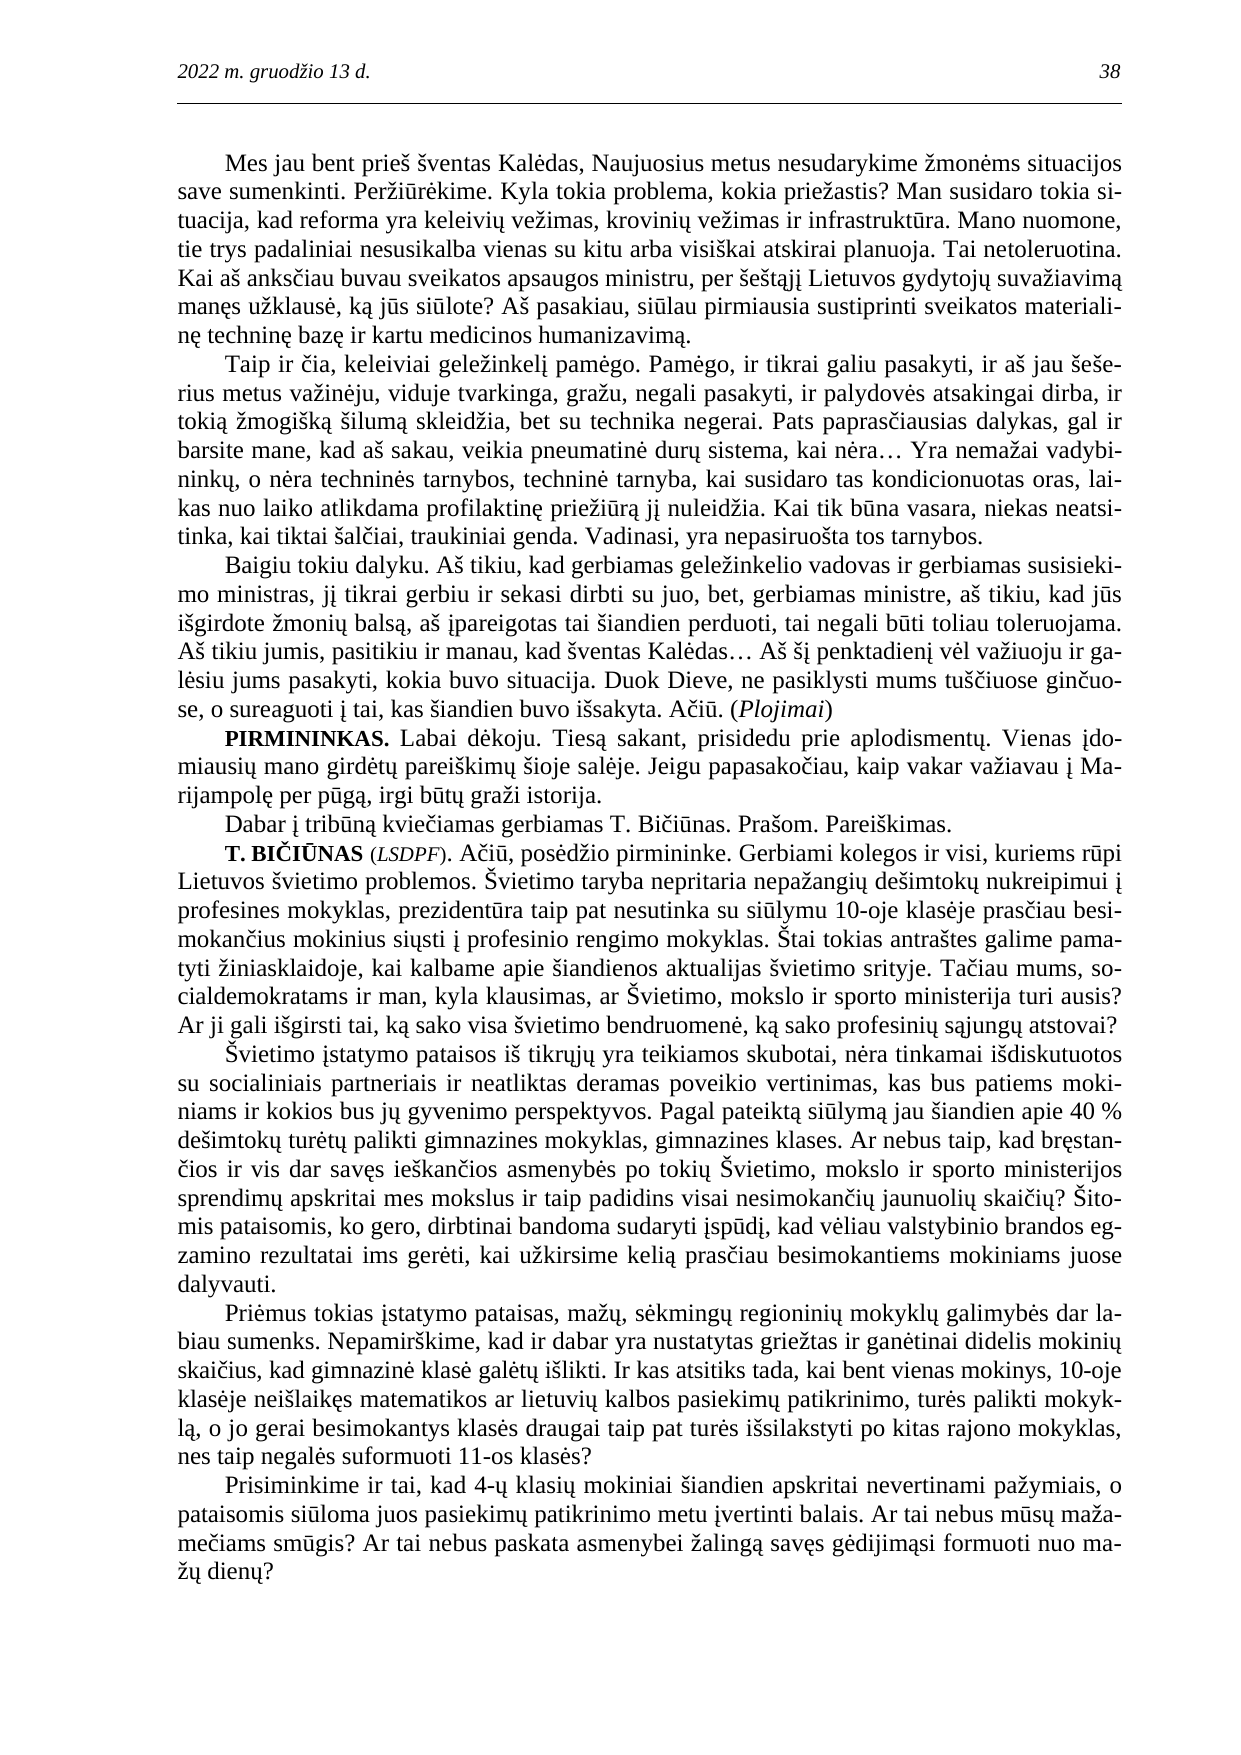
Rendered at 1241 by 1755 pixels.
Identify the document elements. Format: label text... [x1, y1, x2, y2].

text Da­bar į tri­bū­ną kvie­čia­mas ger­bia­mas T. Bi­čiū­nas. Pra­šom. Pa­reiš­ki­mas. [177, 809, 1122, 838]
text T. BIČIŪNAS (LSDPF). Ačiū, po­sė­džio pir­mi­nin­ke. Ger­bia­mi ko­le­gos ir vi­si, ku­riems rū­pi Lie­tu­vos švie­ti­mo pro­ble­mos. Švie­ti­mo ta­ry­ba ne­pri­ta­ria ne­pa­žan­gių de­šim­to­kų nu­krei­pi­mui į pro­fe­si­nes mo­kyk­las, pre­zi­den­tū­ra taip pat ne­su­tin­ka su siū­ly­mu 10-oje kla­sė­je pras­čiau be­si­mo­kan­čius mo­ki­nius siųs­ti į pro­fe­si­nio ren­gi­mo mo­kyk­las. Štai to­kias ant­raš­tes ga­li­me pa­ma­ty­ti ži­niask­lai­do­je, kai kal­ba­me apie šian­die­nos ak­tu­a­li­jas švie­ti­mo sri­ty­je. Ta­čiau mums, so­cial­de­mok­ra­tams ir man, ky­la klau­si­mas, ar Švie­ti­mo, moks­lo ir spor­to mi­nis­te­ri­ja tu­ri au­sis? Ar ji ga­li iš­girs­ti tai, ką sa­ko vi­sa švie­ti­mo ben­druo­me­nė, ką sa­ko pro­fe­si­nių są­jun­gų at­sto­vai? [177, 838, 1122, 1039]
text Mes jau bent prieš šven­tas Ka­lė­das, Nau­juo­sius me­tus ne­su­da­ry­ki­me žmo­nėms si­tu­a­ci­jos sa­ve su­men­kin­ti. Per­žiū­rė­ki­me. Ky­la to­kia pro­ble­ma, ko­kia prie­žas­tis? Man su­si­da­ro to­kia si­tu­a­ci­ja, kad re­for­ma yra ke­lei­vių ve­ži­mas, kro­vi­nių ve­ži­mas ir in­fra­struk­tū­ra. Ma­no nuo­mo­ne, tie trys pa­da­li­niai ne­su­si­kal­ba vie­nas su ki­tu ar­ba vi­siš­kai at­ski­rai pla­nuo­ja. Tai ne­to­le­ruo­ti­na. Kai aš anks­čiau bu­vau svei­ka­tos ap­sau­gos mi­nist­ru, per šeš­tą­jį Lie­tu­vos gy­dy­to­jų su­va­žia­vi­mą ma­nęs už­klau­sė, ką jūs siū­lo­te? Aš pa­sa­kiau, siū­lau pir­miau­sia su­stip­rin­ti svei­ka­tos ma­te­ria­li­nę tech­ni­nę ba­zę ir kar­tu me­di­ci­nos hu­ma­ni­za­vi­mą. [177, 148, 1122, 349]
text Pri­si­min­ki­me ir tai, kad 4-ų kla­sių mo­ki­niai šian­dien ap­skri­tai ne­ver­ti­na­mi pa­žy­miais, o pa­tai­so­mis siū­lo­ma juos pa­sie­ki­mų pa­tik­ri­ni­mo me­tu įver­tin­ti ba­lais. Ar tai ne­bus mū­sų ma­ža­me­čiams smū­gis? Ar tai ne­bus pa­ska­ta as­me­ny­bei ža­lin­gą sa­vęs gė­di­ji­mą­si for­muo­ti nuo ma­žų die­nų? [177, 1470, 1122, 1585]
text Bai­giu to­kiu da­ly­ku. Aš ti­kiu, kad ger­bia­mas ge­le­žin­ke­lio va­do­vas ir ger­bia­mas su­si­sie­ki­mo mi­nist­ras, jį tik­rai ger­biu ir se­ka­si dirb­ti su juo, bet, ger­bia­mas mi­nist­re, aš ti­kiu, kad jūs iš­gir­do­te žmo­nių bal­są, aš įpa­rei­go­tas tai šian­dien per­duo­ti, tai ne­ga­li bū­ti to­liau to­le­ruo­ja­ma. Aš ti­kiu ju­mis, pa­si­ti­kiu ir ma­nau, kad šven­tas Ka­lė­das… Aš šį penk­ta­die­nį vėl va­žiuo­ju ir ga­lė­siu jums pa­sa­ky­ti, ko­kia bu­vo si­tu­a­ci­ja. Duok Die­ve, ne pa­si­klys­ti mums tuš­čiuo­se gin­čuo­se, o su­re­a­guo­ti į tai, kas šian­dien bu­vo iš­sa­ky­ta. Ačiū. (Plo­ji­mai) [177, 550, 1122, 723]
text Taip ir čia, ke­lei­viai ge­le­žin­ke­lį pa­mė­go. Pa­mė­go, ir tik­rai ga­liu pa­sa­ky­ti, ir aš jau še­še­rius me­tus va­ži­nė­ju, vi­du­je tvar­kin­ga, gra­žu, ne­ga­li pa­sa­ky­ti, ir pa­ly­do­vės at­sa­kin­gai dir­ba, ir to­kią žmo­giš­ką ši­lu­mą sklei­džia, bet su tech­ni­ka ne­ge­rai. Pats pa­pras­čiau­sias da­ly­kas, gal ir bar­si­te ma­ne, kad aš sa­kau, vei­kia pneu­ma­ti­nė du­rų sis­te­ma, kai nė­ra… Yra ne­ma­žai va­dy­bi­nin­kų, o nė­ra tech­ni­nės tar­ny­bos, tech­ni­nė tar­ny­ba, kai su­si­da­ro tas kon­di­cio­nuo­tas oras, lai­kas nuo lai­ko at­lik­da­ma pro­fi­lak­ti­nę priežiūrą jį nu­lei­džia. Kai tik bū­na va­sa­ra, nie­kas ne­at­si­tin­ka, kai tik­tai šal­čiai, trau­ki­niai gen­da. Va­di­na­si, yra ne­pa­si­ruoš­ta tos tar­ny­bos. [177, 349, 1122, 550]
text Švie­ti­mo įsta­ty­mo pa­tai­sos iš tik­rų­jų yra tei­kia­mos sku­bo­tai, nė­ra tin­ka­mai iš­dis­ku­tuo­tos su so­cia­li­niais part­ne­riais ir ne­at­lik­tas de­ra­mas po­vei­kio ver­ti­ni­mas, kas bus pa­tiems mo­ki­niams ir ko­kios bus jų gy­ve­ni­mo per­spek­ty­vos. Pa­gal pa­teik­tą siū­ly­mą jau šian­dien apie 40 % de­šim­to­kų tu­rė­tų pa­lik­ti gim­na­zi­nes mo­kyk­las, gim­na­zi­nes kla­ses. Ar ne­bus taip, kad bręs­tan­čios ir vis dar sa­vęs ieš­kan­čios as­me­ny­bės po to­kių Švie­ti­mo, moks­lo ir spor­to mi­nis­te­ri­jos spren­di­mų ap­skri­tai mes moks­lus ir taip pa­di­dins vi­sai ne­si­mo­kan­čių jau­nuo­lių skai­čių? Ši­to­mis pa­tai­so­mis, ko ge­ro, dirb­ti­nai ban­do­ma su­da­ry­ti įspū­dį, kad vė­liau vals­ty­bi­nio bran­dos eg­za­mi­no re­zul­ta­tai ims ge­rė­ti, kai už­kir­si­me ke­lią pras­čiau be­si­mo­kan­tiems mo­ki­niams juo­se da­ly­vau­ti. [177, 1039, 1122, 1298]
text Pri­ėmus to­kias įsta­ty­mo pa­tai­sas, ma­žų, sėk­min­gų re­gio­ni­nių mo­kyk­lų ga­li­my­bės dar la­biau su­menks. Ne­pa­mirš­ki­me, kad ir da­bar yra nu­sta­ty­tas griež­tas ir ga­nė­ti­nai di­de­lis mo­ki­nių skai­čius, kad gim­na­zi­nė kla­sė ga­lė­tų iš­lik­ti. Ir kas at­si­tiks ta­da, kai bent vie­nas mo­ki­nys, 10-oje kla­sė­je ne­iš­lai­kęs ma­te­ma­ti­kos ar lie­tu­vių kal­bos pa­sie­ki­mų pa­tik­ri­ni­mo, tu­rės pa­lik­ti mo­kyk­lą, o jo ge­rai be­si­mo­kan­tys kla­sės drau­gai taip pat tu­rės iš­si­laks­ty­ti po ki­tas ra­jo­no mo­kyk­las, nes taip ne­ga­lės su­for­muo­ti 11-os kla­sės? [177, 1298, 1122, 1470]
text PIRMININKAS. La­bai dė­ko­ju. Tie­są sa­kant, pri­si­de­du prie aplo­dis­mentų. Vie­nas įdo­miau­sių ma­no gir­dė­tų pa­reiš­ki­mų šio­je sa­lė­je. Jei­gu pa­pa­sa­ko­čiau, kaip va­kar va­žia­vau į Ma­ri­jam­po­lę per pū­gą, ir­gi bū­tų gra­ži is­to­ri­ja. [177, 723, 1122, 809]
